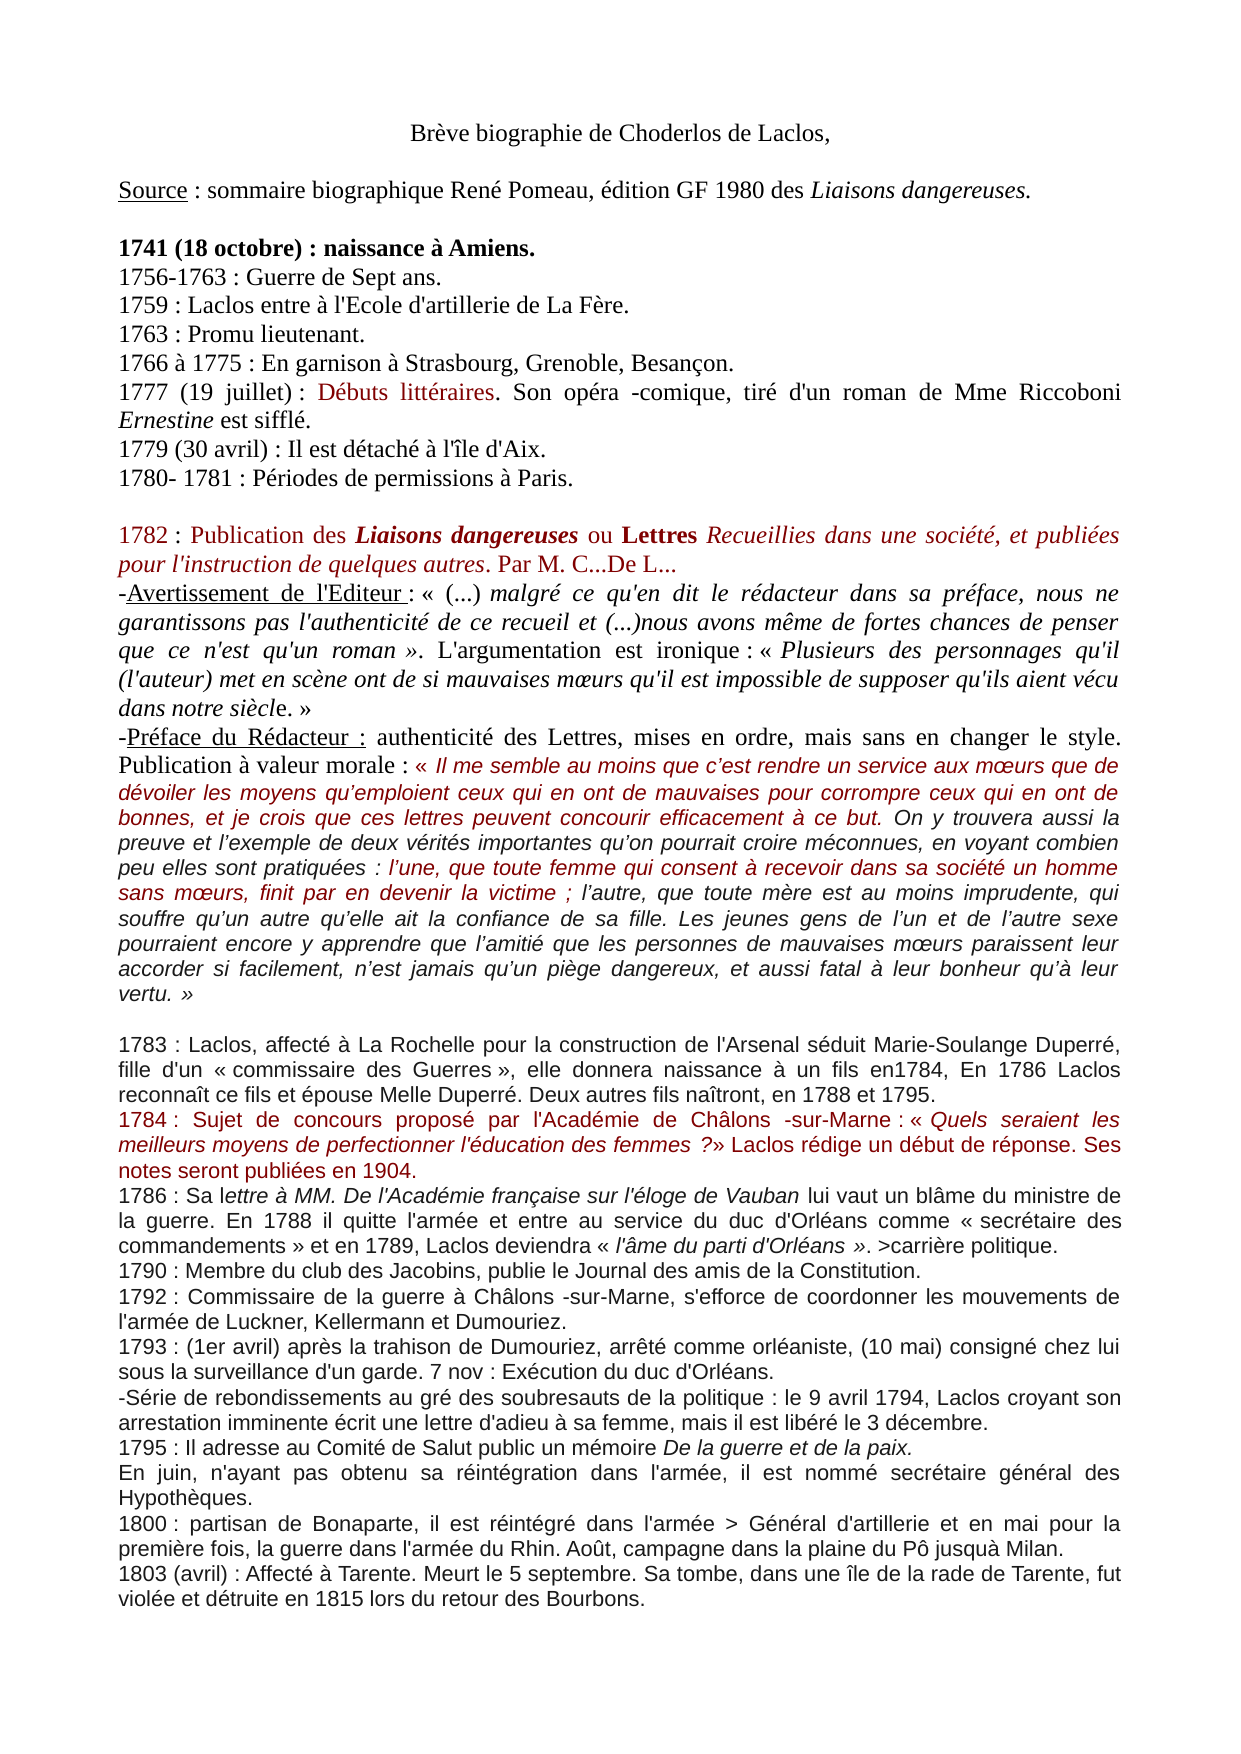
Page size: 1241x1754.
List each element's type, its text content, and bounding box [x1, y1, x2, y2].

text En juin, n'ayant pas obtenu sa réintégration dans l'armée, il est nommé secrétaire général des Hypothèques. [118, 1460, 1122, 1510]
text Source : sommaire biographique René Pomeau, édition GF 1980 des Liaisons dangereuses. [118, 176, 1122, 204]
text 1792 : Commissaire de la guerre à Châlons -sur-Marne, s'efforce de coordonner les mouvements de l'armée de Luckner, Kellermann et Dumouriez. [118, 1283, 1122, 1334]
text 1782 : Publication des Liaisons dangereuses ou Lettres Recueillies dans une société, et publiées pour l'instruction de quelques autres. Par M. C...De L... [118, 521, 1122, 578]
text Brève biographie de Choderlos de Laclos, [118, 118, 1122, 147]
text -Préface du Rédacteur : authenticité des Lettres, mises en ordre, mais sans en changer le style. Publication à valeur morale : « Il me semble au moins que c’est rendre un service aux mœurs que de dévoiler les moyens qu’emploient ceux qui en ont de mauvaises pour corrompre ceux qui en ont de bonnes, et je crois que ces lettres peuvent concourir efficacement à ce but. On y trouvera aussi la preuve et l’exemple de deux vérités importantes qu’on pourrait croire méconnues, en voyant combien peu elles sont pratiquées : l’une, que toute femme qui consent à recevoir dans sa société un homme sans mœurs, finit par en devenir la victime ; l’autre, que toute mère est au moins imprudente, qui souffre qu’un autre qu’elle ait la confiance de sa fille. Les jeunes gens de l’un et de l’autre sexe pourraient encore y apprendre que l’amitié que les personnes de mauvaises mœurs paraissent leur accorder si facilement, n’est jamais qu’un piège dangereux, et aussi fatal à leur bonheur qu’à leur vertu. » [118, 722, 1122, 1006]
text 1759 : Laclos entre à l'Ecole d'artillerie de La Fère. [118, 291, 1122, 319]
text 1756-1763 : Guerre de Sept ans. [118, 262, 1122, 291]
text 1766 à 1775 : En garnison à Strasbourg, Grenoble, Besançon. [118, 348, 1122, 377]
text -Avertissement de l'Editeur : « (...) malgré ce qu'en dit le rédacteur dans sa préface, nous ne garantissons pas l'authenticité de ce recueil et (...)nous avons même de fortes chances de penser que ce n'est qu'un roman ». L'argumentation est ironique : « Plusieurs des personnages qu'il (l'auteur) met en scène ont de si mauvaises mœurs qu'il est impossible de supposer qu'ils aient vécu dans notre siècle. » [118, 578, 1122, 722]
text 1783 : Laclos, affecté à La Rochelle pour la construction de l'Arsenal séduit Marie-Soulange Duperré, fille d'un « commissaire des Guerres », elle donnera naissance à un fils en1784, En 1786 Laclos reconnaît ce fils et épouse Melle Duperré. Deux autres fils naîtront, en 1788 et 1795. [118, 1031, 1122, 1107]
text 1779 (30 avril) : Il est détaché à l'île d'Aix. [118, 434, 1122, 463]
text 1800 : partisan de Bonaparte, il est réintégré dans l'armée > Général d'artillerie et en mai pour la première fois, la guerre dans l'armée du Rhin. Août, campagne dans la plaine du Pô jusquà Milan. [118, 1510, 1122, 1561]
text 1780- 1781 : Périodes de permissions à Paris. [118, 463, 1122, 492]
text 1777 (19 juillet) : Débuts littéraires. Son opéra -comique, tiré d'un roman de Mme Riccoboni Ernestine est sifflé. [118, 377, 1122, 434]
text 1741 (18 octobre) : naissance à Amiens. [118, 233, 1122, 262]
text 1784 : Sujet de concours proposé par l'Académie de Châlons -sur-Marne : « Quels seraient les meilleurs moyens de perfectionner l'éducation des femmes ?» Laclos rédige un début de réponse. Ses notes seront publiées en 1904. [118, 1107, 1122, 1183]
text 1795 : Il adresse au Comité de Salut public un mémoire De la guerre et de la paix. [118, 1435, 1122, 1460]
text 1803 (avril) : Affecté à Tarente. Meurt le 5 septembre. Sa tombe, dans une île de la rade de Tarente, fut violée et détruite en 1815 lors du retour des Bourbons. [118, 1561, 1122, 1611]
text 1786 : Sa lettre à MM. De l'Académie française sur l'éloge de Vauban lui vaut un blâme du ministre de la guerre. En 1788 il quitte l'armée et entre au service du duc d'Orléans comme « secrétaire des commandements » et en 1789, Laclos deviendra « l'âme du parti d'Orléans ». >carrière politique. [118, 1183, 1122, 1258]
text 1790 : Membre du club des Jacobins, publie le Journal des amis de la Constitution. [118, 1258, 1122, 1283]
text 1763 : Promu lieutenant. [118, 319, 1122, 348]
text -Série de rebondissements au gré des soubresauts de la politique : le 9 avril 1794, Laclos croyant son arrestation imminente écrit une lettre d'adieu à sa femme, mais il est libéré le 3 décembre. [118, 1384, 1122, 1435]
text 1793 : (1er avril) après la trahison de Dumouriez, arrêté comme orléaniste, (10 mai) consigné chez lui sous la surveillance d'un garde. 7 nov : Exécution du duc d'Orléans. [118, 1334, 1122, 1384]
